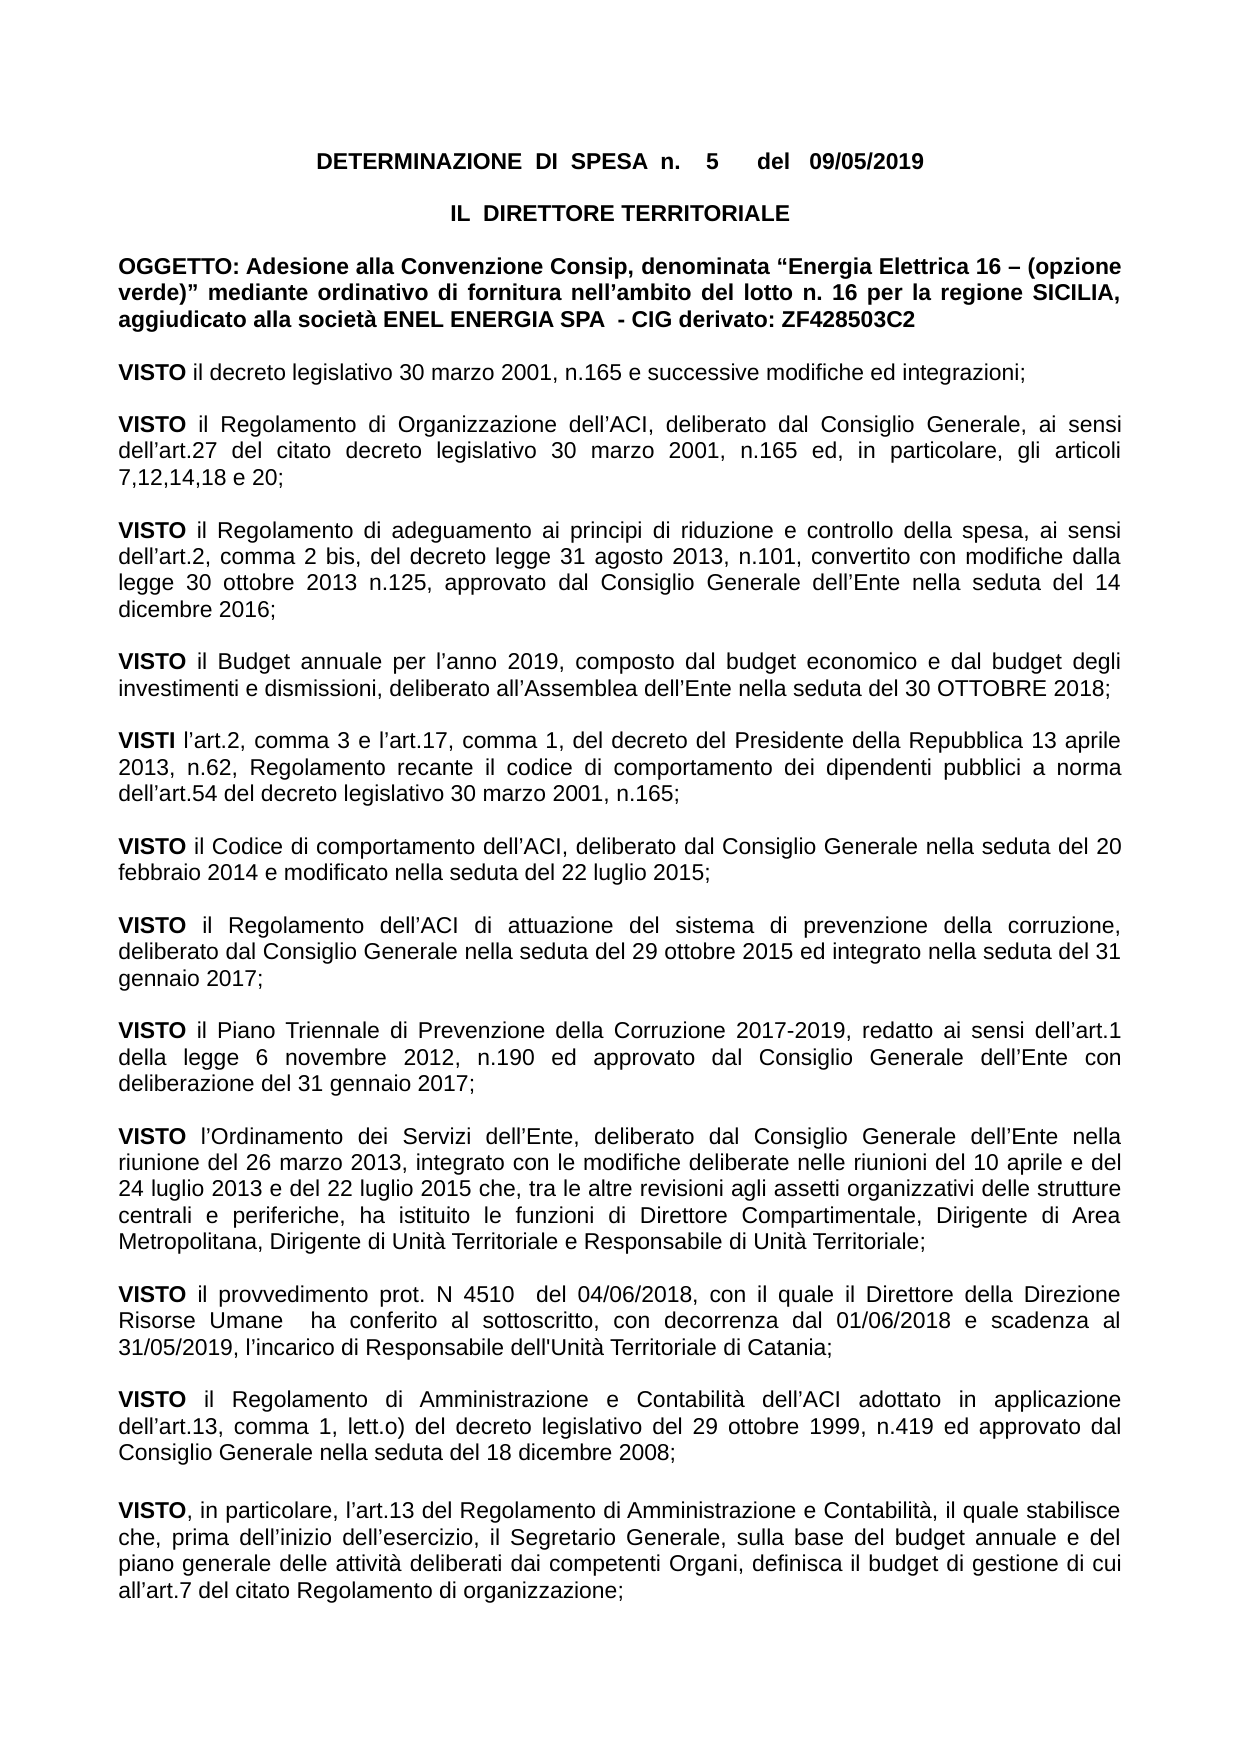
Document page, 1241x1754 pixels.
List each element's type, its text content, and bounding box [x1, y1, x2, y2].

text VISTO il Regolamento di Organizzazione dell’ACI, deliberato dal Consiglio Generale, ai sensi dell’art.27 del citato decreto legislativo 30 marzo 2001, n.165 ed, in particolare, gli articoli 7,12,14,18 e 20; [118, 411, 1122, 490]
text VISTO il provvedimento prot. N 4510 del 04/06/2018, con il quale il Direttore della Direzione Risorse Umane ha conferito al sottoscritto, con decorrenza dal 01/06/2018 e scadenza al 31/05/2019, l’incarico di Responsabile dell'Unità Territoriale di Catania; [118, 1281, 1122, 1360]
subtitle VISTO il Budget annuale per l’anno 2019, composto dal budget economico e dal budget degli investimenti e dismissioni, deliberato all’Assemblea dell’Ente nella seduta del 30 OTTOBRE 2018; [118, 648, 1122, 701]
text VISTO il Regolamento di adeguamento ai principi di riduzione e controllo della spesa, ai sensi dell’art.2, comma 2 bis, del decreto legge 31 agosto 2013, n.101, convertito con modifiche dalla legge 30 ottobre 2013 n.125, approvato dal Consiglio Generale dell’Ente nella seduta del 14 dicembre 2016; [118, 517, 1122, 622]
text VISTO il Regolamento di Amministrazione e Contabilità dell’ACI adottato in applicazione dell’art.13, comma 1, lett.o) del decreto legislativo del 29 ottobre 1999, n.419 ed approvato dal Consiglio Generale nella seduta del 18 dicembre 2008; [118, 1386, 1122, 1465]
text IL DIRETTORE TERRITORIALE [118, 200, 1122, 227]
text VISTO il Codice di comportamento dell’ACI, deliberato dal Consiglio Generale nella seduta del 20 febbraio 2014 e modificato nella seduta del 22 luglio 2015; [118, 833, 1122, 886]
text VISTO l’Ordinamento dei Servizi dell’Ente, deliberato dal Consiglio Generale dell’Ente nella riunione del 26 marzo 2013, integrato con le modifiche deliberate nelle riunioni del 10 aprile e del 24 luglio 2013 e del 22 luglio 2015 che, tra le altre revisioni agli assetti organizzativi delle strutture centrali e periferiche, ha istituito le funzioni di Direttore Compartimentale, Dirigente di Area Metropolitana, Dirigente di Unità Territoriale e Responsabile di Unità Territoriale; [118, 1123, 1122, 1254]
text OGGETTO: Adesione alla Convenzione Consip, denominata “Energia Elettrica 16 – (opzione verde)” mediante ordinativo di fornitura nell’ambito del lotto n. 16 per la regione SICILIA, aggiudicato alla società ENEL ENERGIA SPA - CIG derivato: ZF428503C2 [118, 253, 1122, 332]
text VISTO il decreto legislativo 30 marzo 2001, n.165 e successive modifiche ed integrazioni; [118, 358, 1122, 385]
text VISTO il Regolamento dell’ACI di attuazione del sistema di prevenzione della corruzione, deliberato dal Consiglio Generale nella seduta del 29 ottobre 2015 ed integrato nella seduta del 31 gennaio 2017; [118, 912, 1122, 991]
text DETERMINAZIONE DI SPESA n. 5 del 09/05/2019 [118, 148, 1122, 174]
text VISTI l’art.2, comma 3 e l’art.17, comma 1, del decreto del Presidente della Repubblica 13 aprile 2013, n.62, Regolamento recante il codice di comportamento dei dipendenti pubblici a norma dell’art.54 del decreto legislativo 30 marzo 2001, n.165; [118, 727, 1122, 806]
text VISTO, in particolare, l’art.13 del Regolamento di Amministrazione e Contabilità, il quale stabilisce che, prima dell’inizio dell’esercizio, il Segretario Generale, sulla base del budget annuale e del piano generale delle attività deliberati dai competenti Organi, definisca il budget di gestione di cui all’art.7 del citato Regolamento di organizzazione; [118, 1497, 1122, 1603]
text VISTO il Piano Triennale di Prevenzione della Corruzione 2017-2019, redatto ai sensi dell’art.1 della legge 6 novembre 2012, n.190 ed approvato dal Consiglio Generale dell’Ente con deliberazione del 31 gennaio 2017; [118, 1017, 1122, 1096]
